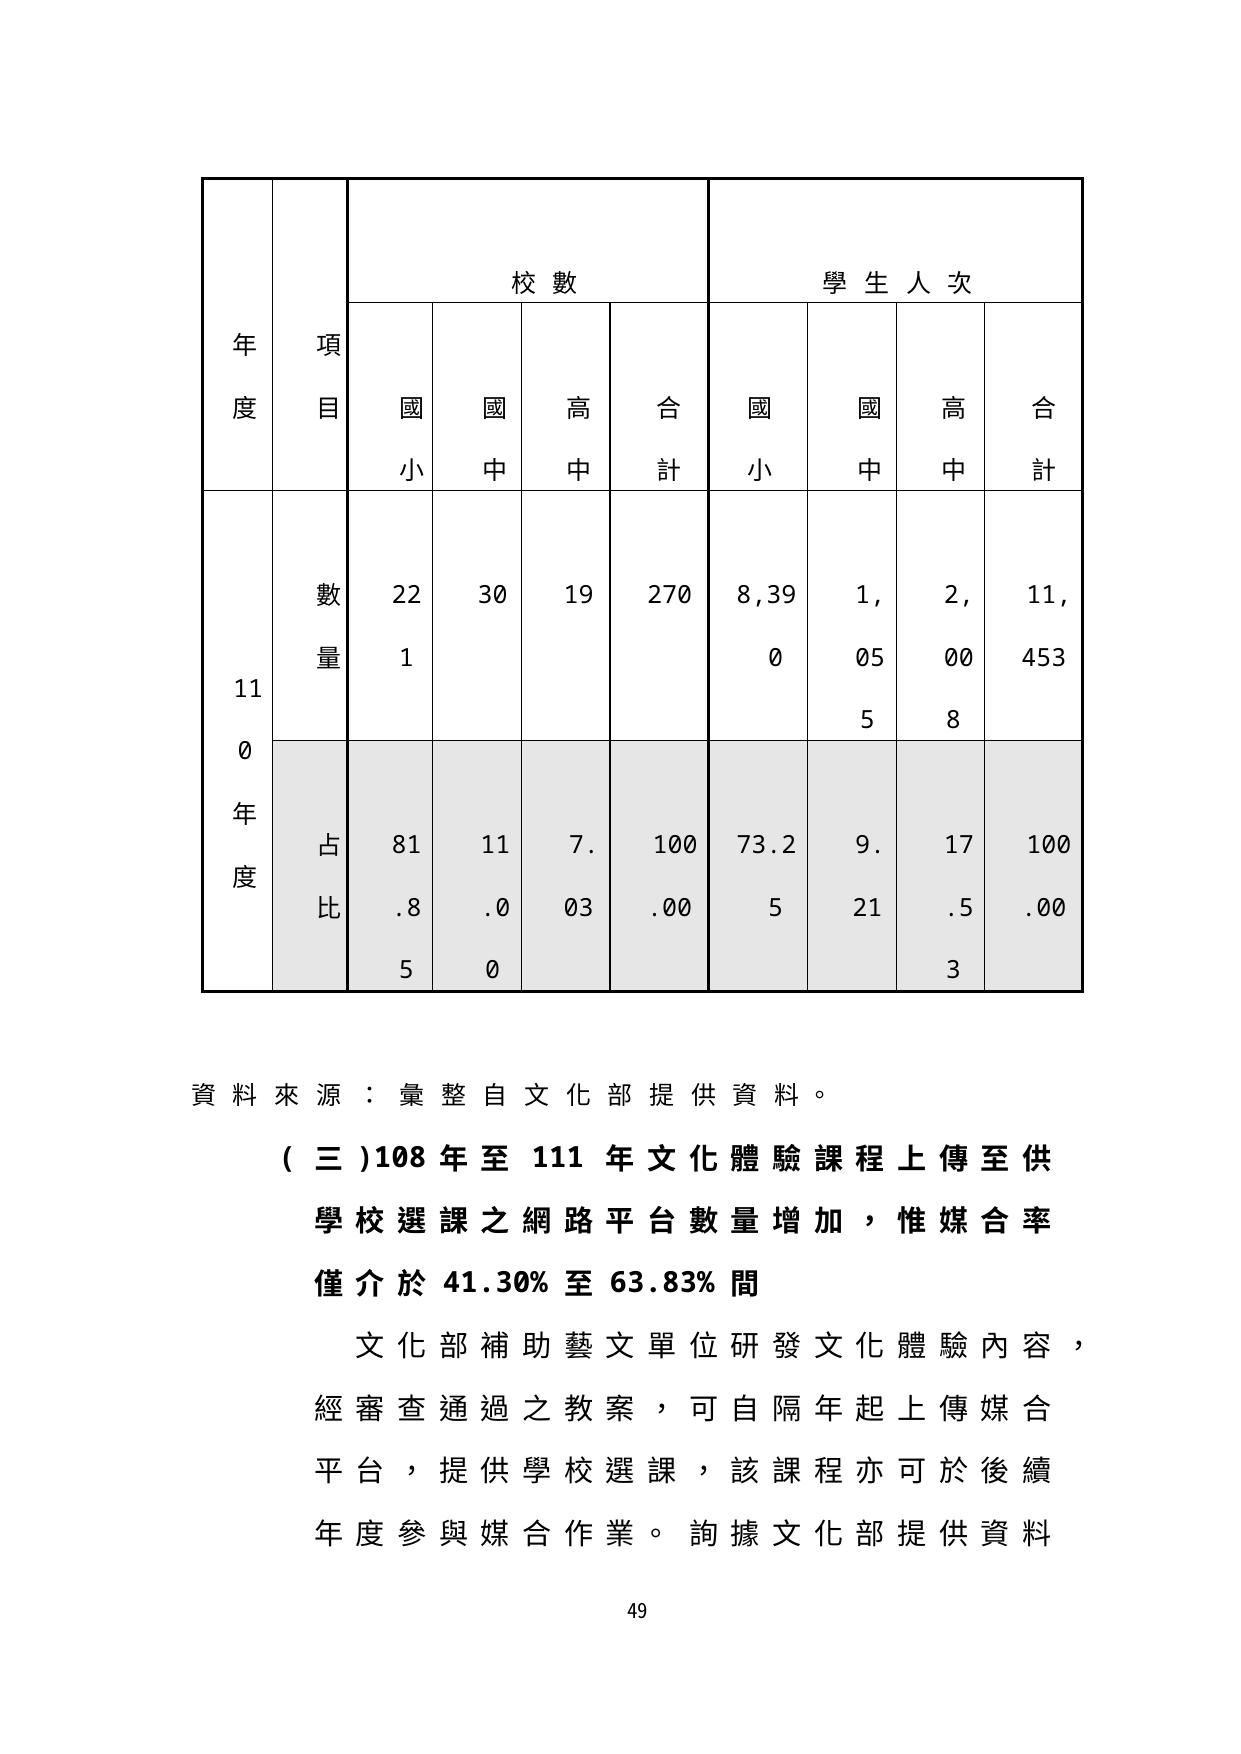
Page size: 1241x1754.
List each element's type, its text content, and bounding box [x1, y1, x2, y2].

table_cell 高中 [897, 303, 984, 490]
table_cell 合計 [985, 303, 1081, 490]
table_cell 國中 [433, 303, 521, 490]
table_cell 國中 [808, 303, 896, 490]
table_cell 占比 [273, 741, 346, 990]
table_cell 8,390 [710, 491, 807, 740]
table_cell 221 [349, 491, 432, 740]
table_cell 81.85 [349, 741, 432, 990]
table_header 校數 [349, 180, 707, 302]
table_cell 11,453 [985, 491, 1081, 740]
table_cell 110年度 [204, 491, 272, 990]
table_cell 7.03 [522, 741, 609, 990]
table_cell 100.00 [611, 741, 707, 990]
table_cell 100.00 [985, 741, 1081, 990]
table_header 學生人次 [710, 180, 1081, 302]
table_cell 270 [611, 491, 707, 740]
table_cell 9.21 [808, 741, 896, 990]
table_cell 合計 [611, 303, 707, 490]
text 資料來源：彙整自文化部提供資料。 [183, 1052, 1117, 1115]
table_cell 17.53 [897, 741, 984, 990]
table_cell 30 [433, 491, 521, 740]
table_cell 國小 [710, 303, 807, 490]
table_cell 國小 [349, 303, 432, 490]
text (三)108年至111年文化體驗課程上傳至供學校選課之網路平台數量增加，惟媒合率僅介於41.30%至63.83%間 [242, 1115, 1058, 1302]
text 文化部補助藝文單位研發文化體驗內容，經審查通過之教案，可自隔年起上傳媒合平台，提供學校選課，該課程亦可於後續年度參與媒合作業。詢據文化部提供資料顯示，迄111年7月底止，108年度上傳課程數占全部結案課程數比率為58.02%，經與教育部簡化學校端申請流程，改善媒合網站功能，目前上傳率已達84.5%。惟108年度至111年度上傳數雖有增加，媒合率僅介於41.30%至63.83%間(詳表4)，仍有持續提升空間。 [271, 1302, 1058, 1552]
table_cell 1,055 [808, 491, 896, 740]
table_cell 高中 [522, 303, 609, 490]
table_cell 2,008 [897, 491, 984, 740]
table_cell 19 [522, 491, 609, 740]
table_header 項目 [273, 180, 346, 490]
table_header 年度 [204, 180, 272, 490]
table_cell 11.00 [433, 741, 521, 990]
table_cell 數量 [273, 491, 346, 740]
table_cell 73.25 [710, 741, 807, 990]
